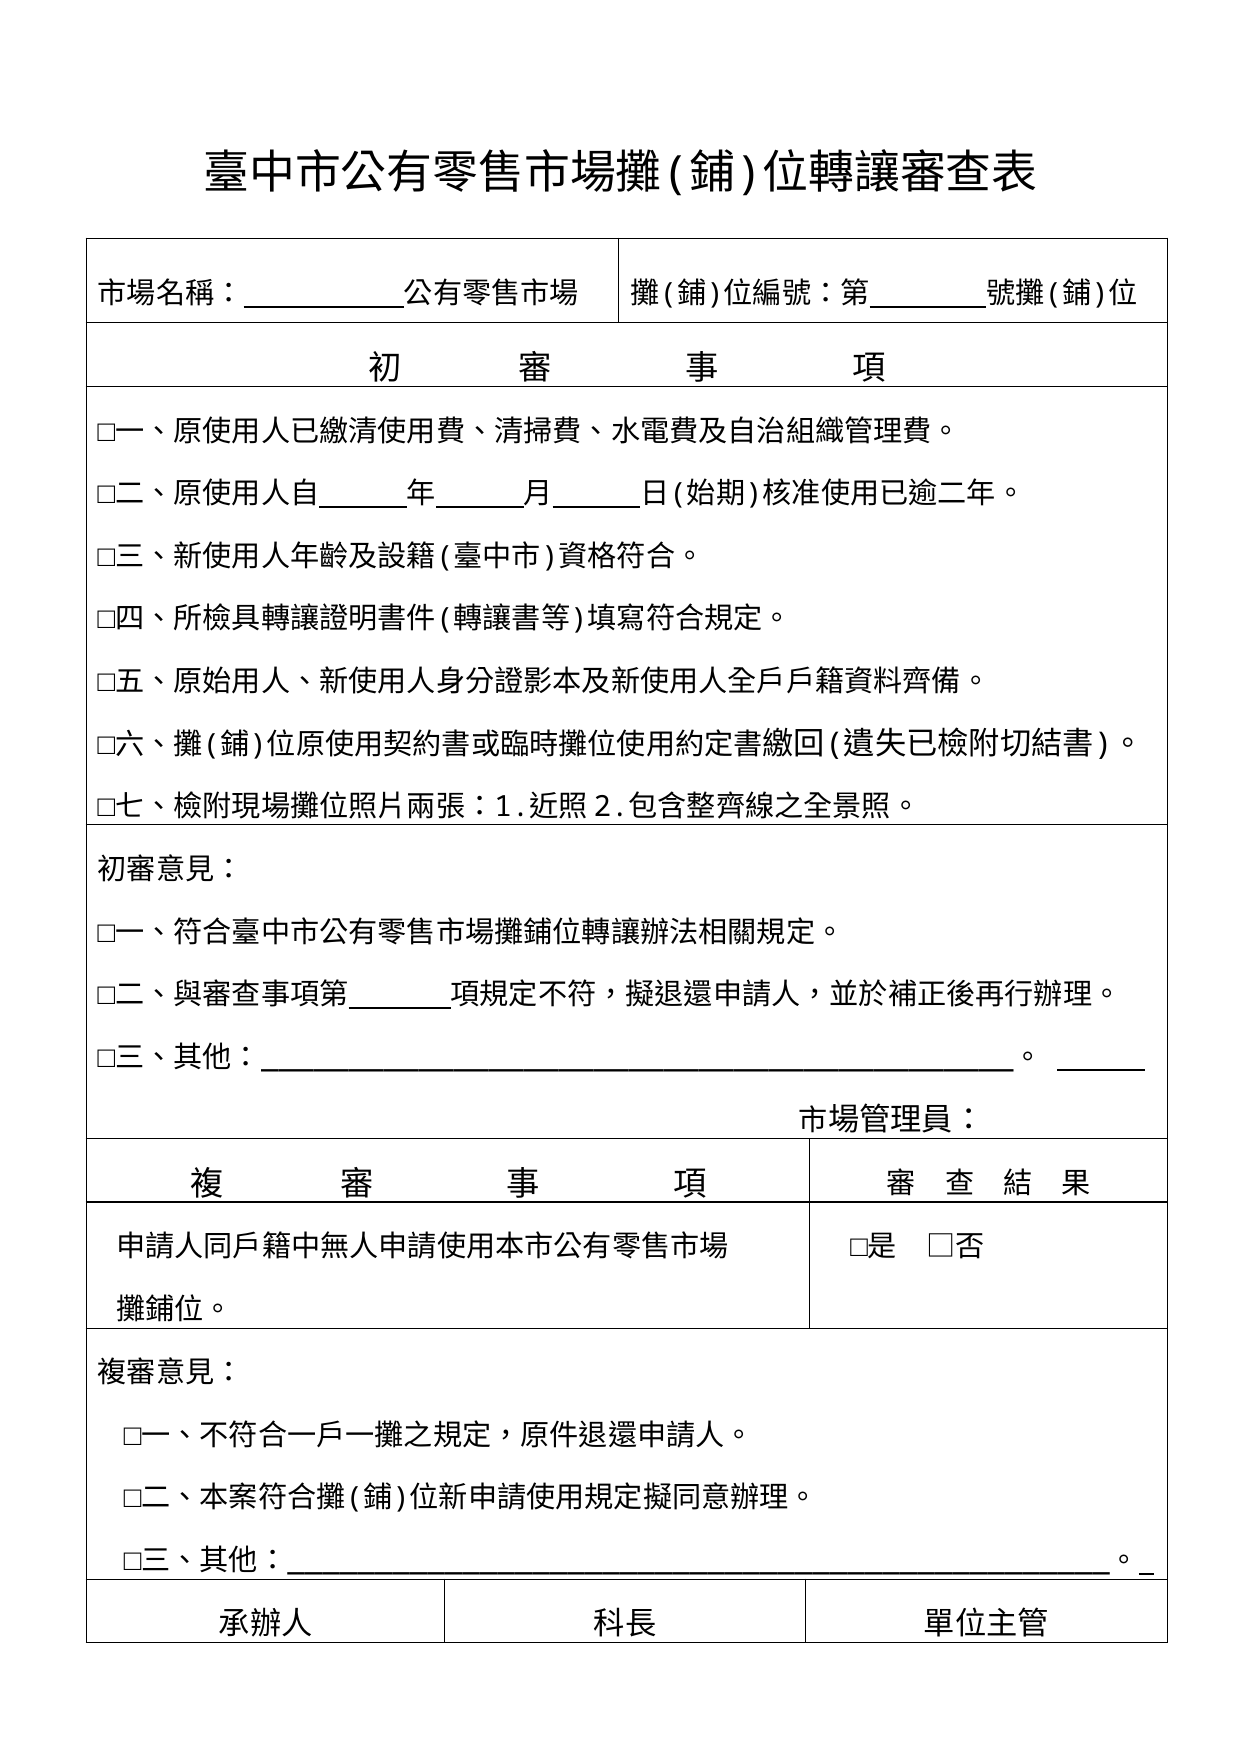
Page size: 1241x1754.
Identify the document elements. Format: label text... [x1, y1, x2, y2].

table_cell 申請人同戶籍中無人申請使用本市公有零售市場 攤鋪位。 [87, 1203, 809, 1327]
table_cell 初 審 事 項 [87, 323, 1167, 386]
table_cell 初審意見： □一、符合臺中市公有零售市場攤鋪位轉讓辦法相關規定。 □二、與審查事項第 項規定不符，擬退還申請人，並於補正後再行辦理。 □三、其他：___________________________________________。 市場管理員： [87, 825, 1167, 1138]
table_cell 複審意見： □一、不符合一戶一攤之規定，原件退還申請人。 □二、本案符合攤(鋪)位新申請使用規定擬同意辦理。 □三、其他：_______________________________________________。 [87, 1329, 1167, 1578]
table_cell 承辦人 [87, 1580, 444, 1642]
table_header 市場名稱： 公有零售市場 [87, 239, 618, 322]
table_cell □是 □否 [810, 1203, 1167, 1327]
text 臺中市公有零售市場攤(鋪)位轉讓審查表 [75, 96, 1165, 221]
table_cell 單位主管 [806, 1580, 1167, 1642]
table_cell 科長 [445, 1580, 805, 1642]
table_cell 審 查 結 果 [810, 1139, 1167, 1201]
table_cell 複 審 事 項 [87, 1139, 809, 1201]
table_cell □一、原使用人已繳清使用費、清掃費、水電費及自治組織管理費。 □二、原使用人自 年 月 日(始期)核准使用已逾二年。 □三、新使用人年齡及設籍(臺中市)資格符合。 □四、所檢具轉讓證明書件(轉讓書等)填寫符合規定。 □五、原始用人、新使用人身分證影本及新使用人全戶戶籍資料齊備。 □六、攤(鋪)位原使用契約書或臨時攤位使用約定書繳回(遺失已檢附切結書)。 □七、檢附現場攤位照片兩張：1.近照2.包含整齊線之全景照。 [87, 387, 1167, 824]
table_header 攤(鋪)位編號：第 號攤(鋪)位 [619, 239, 1167, 322]
